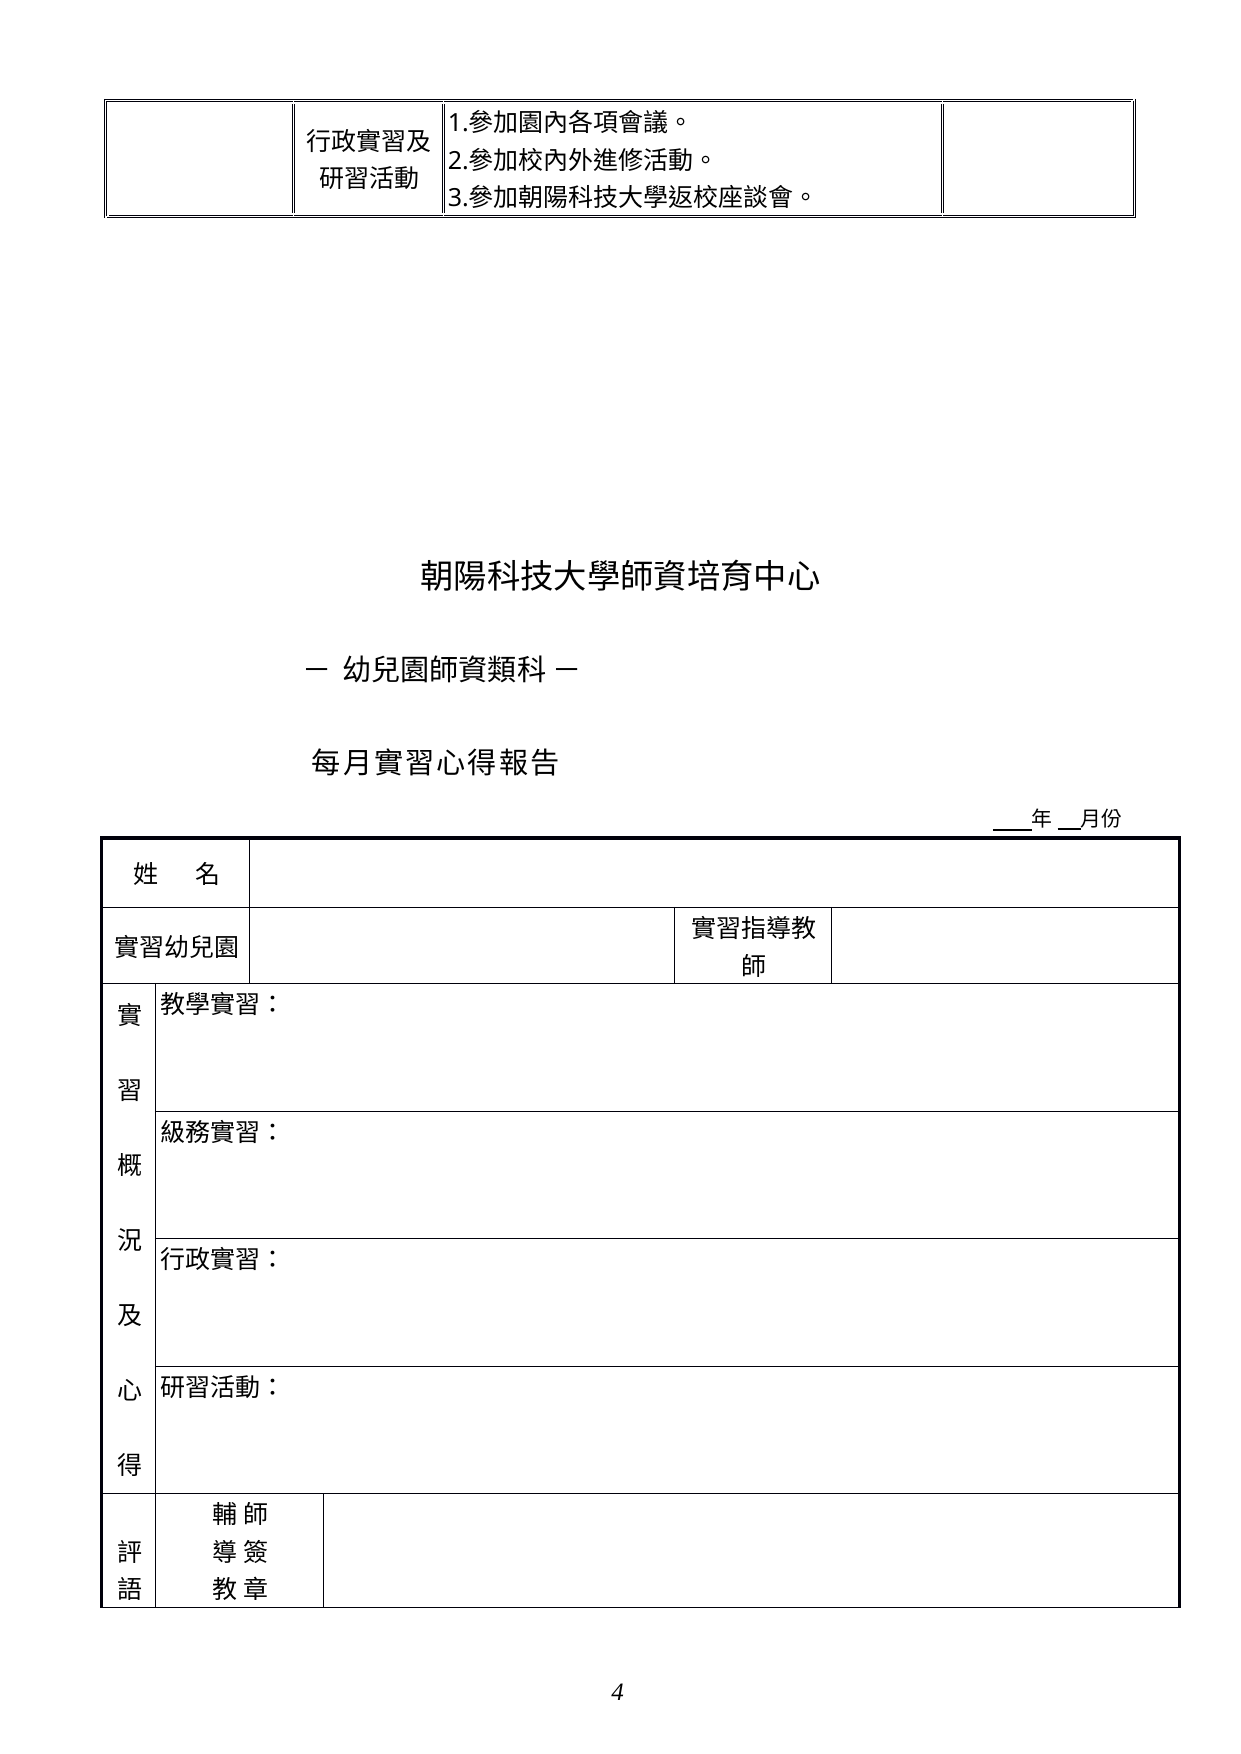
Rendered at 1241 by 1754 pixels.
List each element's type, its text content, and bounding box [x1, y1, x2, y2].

text 年 月份 [118, 799, 1122, 836]
table_cell 評 語 [103, 1494, 155, 1607]
table_cell 1.參加園內各項會議。 2.參加校內外進修活動。 3.參加朝陽科技大學返校座談會。 [443, 102, 942, 214]
table_header [250, 840, 1178, 907]
table_cell [250, 908, 674, 983]
table_cell [324, 1494, 1178, 1607]
table_cell 教學實習： [156, 984, 1178, 1111]
text 每月實習心得報告 [118, 724, 1122, 799]
text 朝陽科技大學師資培育中心 [118, 536, 1122, 611]
table_cell [107, 102, 293, 214]
table_cell 實習幼兒園 [103, 908, 249, 983]
table_cell 實 習 概 況 及 心 得 [103, 984, 155, 1493]
table_cell [943, 99, 1134, 214]
table_cell 研習活動： [156, 1367, 1178, 1493]
table_header 姓名 [103, 840, 249, 907]
table_cell 實習指導教師 [675, 908, 831, 983]
table_cell 行政實習及研習活動 [293, 102, 443, 214]
table_cell 輔 師 導 簽 教 章 [156, 1494, 323, 1607]
table_cell [832, 908, 1178, 983]
table_cell 級務實習： [156, 1112, 1178, 1238]
text － 幼兒園師資類科 － [118, 630, 1122, 705]
table_cell 行政實習： [156, 1239, 1178, 1366]
